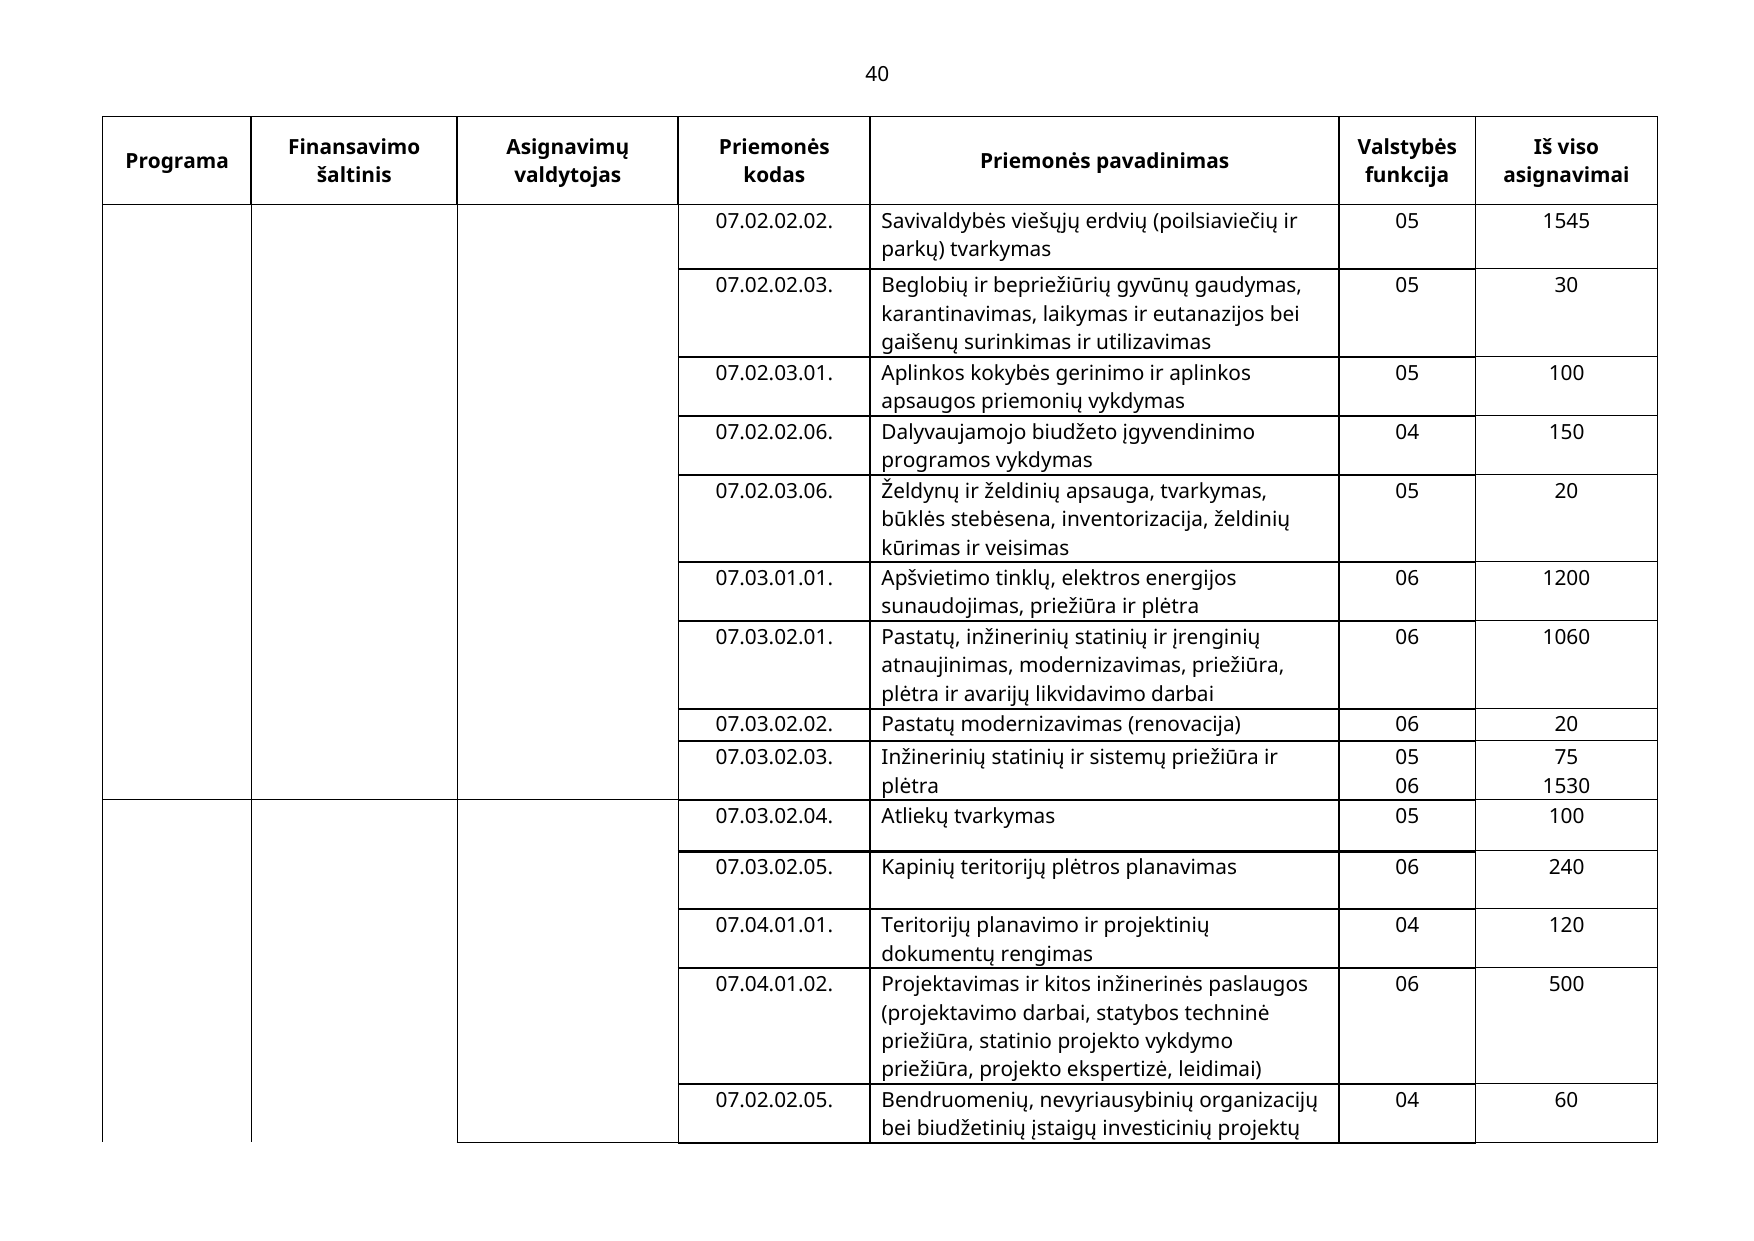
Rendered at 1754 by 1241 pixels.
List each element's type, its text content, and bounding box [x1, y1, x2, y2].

table_cell 05 [1340, 205, 1475, 268]
table_cell 04 [1340, 1085, 1475, 1142]
table_cell Beglobių ir bepriežiūrių gyvūnų gaudymas, karantinavimas, laikymas ir eutanazijos bei gaišenų surinkimas ir utilizavimas [871, 270, 1338, 356]
table_cell Projektavimas ir kitos inžinerinės paslaugos (projektavimo darbai, statybos techninė priežiūra, statinio projekto vykdymo priežiūra, projekto ekspertizė, leidimai) [871, 969, 1338, 1083]
table_cell 1545 [1476, 205, 1657, 268]
table_cell 100 [1476, 357, 1657, 415]
table_cell 07.02.02.03. [679, 270, 869, 356]
table_header Finansavimo šaltinis [252, 117, 456, 204]
table_header Priemonės kodas [679, 117, 869, 204]
table_cell 240 [1476, 851, 1657, 908]
table_cell Inžinerinių statinių ir sistemų priežiūra ir plėtra [871, 742, 1338, 799]
table_cell Bendruomenių, nevyriausybinių organizacijų bei biudžetinių įstaigų investicinių projektų [871, 1085, 1338, 1142]
table_header Priemonės pavadinimas [871, 117, 1338, 204]
table_cell Dalyvaujamojo biudžeto įgyvendinimo programos vykdymas [871, 417, 1338, 474]
table_cell 05 [1340, 270, 1475, 356]
table_cell 07.03.02.03. [679, 742, 869, 799]
table_cell [252, 800, 457, 850]
table_header Programa [103, 117, 250, 204]
table_cell Teritorijų planavimo ir projektinių dokumentų rengimas [871, 910, 1338, 967]
table_cell 120 [1476, 909, 1657, 967]
table_cell Pastatų modernizavimas (renovacija) [871, 710, 1338, 740]
table_cell 60 [1476, 1084, 1657, 1142]
table_cell 05 [1340, 476, 1475, 561]
table_cell 07.03.02.05. [679, 853, 869, 908]
table_cell Želdynų ir želdinių apsauga, tvarkymas, būklės stebėsena, inventorizacija, želdinių kūrimas ir veisimas [871, 476, 1338, 561]
table_cell Aplinkos kokybės gerinimo ir aplinkos apsaugos priemonių vykdymas [871, 358, 1338, 415]
table_header Iš viso asignavimai [1476, 117, 1657, 204]
table_cell Apšvietimo tinklų, elektros energijos sunaudojimas, priežiūra ir plėtra [871, 563, 1338, 620]
table_cell 30 [1476, 269, 1657, 356]
table_cell 04 [1340, 910, 1475, 967]
table_cell 07.02.03.01. [679, 358, 869, 415]
table_cell [458, 800, 678, 1142]
table_cell Kapinių teritorijų plėtros planavimas [871, 853, 1338, 908]
table_cell [103, 850, 251, 1142]
table_cell 07.03.02.02. [679, 710, 869, 740]
table_cell 1060 [1476, 621, 1657, 707]
table_cell 07.03.01.01. [679, 563, 869, 620]
table_cell Pastatų, inžinerinių statinių ir įrenginių atnaujinimas, modernizavimas, priežiūra, plėtra ir avarijų likvidavimo darbai [871, 622, 1338, 707]
table_cell [103, 205, 251, 799]
table_cell 05 [1340, 358, 1475, 415]
table_cell 20 [1476, 475, 1657, 561]
table_cell 06 [1340, 710, 1475, 740]
table_cell Atliekų tvarkymas [871, 801, 1338, 850]
table_cell 1200 [1476, 562, 1657, 620]
table_cell 06 [1340, 563, 1475, 620]
table_cell 05 06 [1340, 742, 1475, 799]
table_cell 04 [1340, 417, 1475, 474]
table_cell 07.03.02.01. [679, 622, 869, 707]
table_cell 07.04.01.01. [679, 910, 869, 967]
table_header Valstybės funkcija [1340, 117, 1475, 204]
table_cell 150 [1476, 416, 1657, 474]
table_cell 20 [1476, 709, 1657, 740]
table_cell 07.04.01.02. [679, 969, 869, 1083]
table_cell 06 [1340, 969, 1475, 1083]
table_cell [103, 800, 251, 850]
table_cell [252, 850, 457, 1142]
table_cell 07.02.03.06. [679, 476, 869, 561]
table_cell [458, 205, 678, 799]
table_cell 07.03.02.04. [679, 801, 869, 850]
table_cell 05 [1340, 801, 1475, 850]
table_cell 06 [1340, 622, 1475, 707]
table_cell Savivaldybės viešųjų erdvių (poilsiaviečių ir parkų) tvarkymas [871, 205, 1338, 268]
table_cell 07.02.02.02. [679, 205, 869, 268]
table_cell 75 1530 [1476, 741, 1657, 799]
table_cell 07.02.02.05. [679, 1085, 869, 1142]
table_cell 100 [1476, 800, 1657, 850]
table_cell [252, 205, 457, 799]
table_cell 06 [1340, 853, 1475, 908]
table_header Asignavimų valdytojas [458, 117, 677, 204]
table_cell 500 [1476, 968, 1657, 1083]
table_cell 07.02.02.06. [679, 417, 869, 474]
